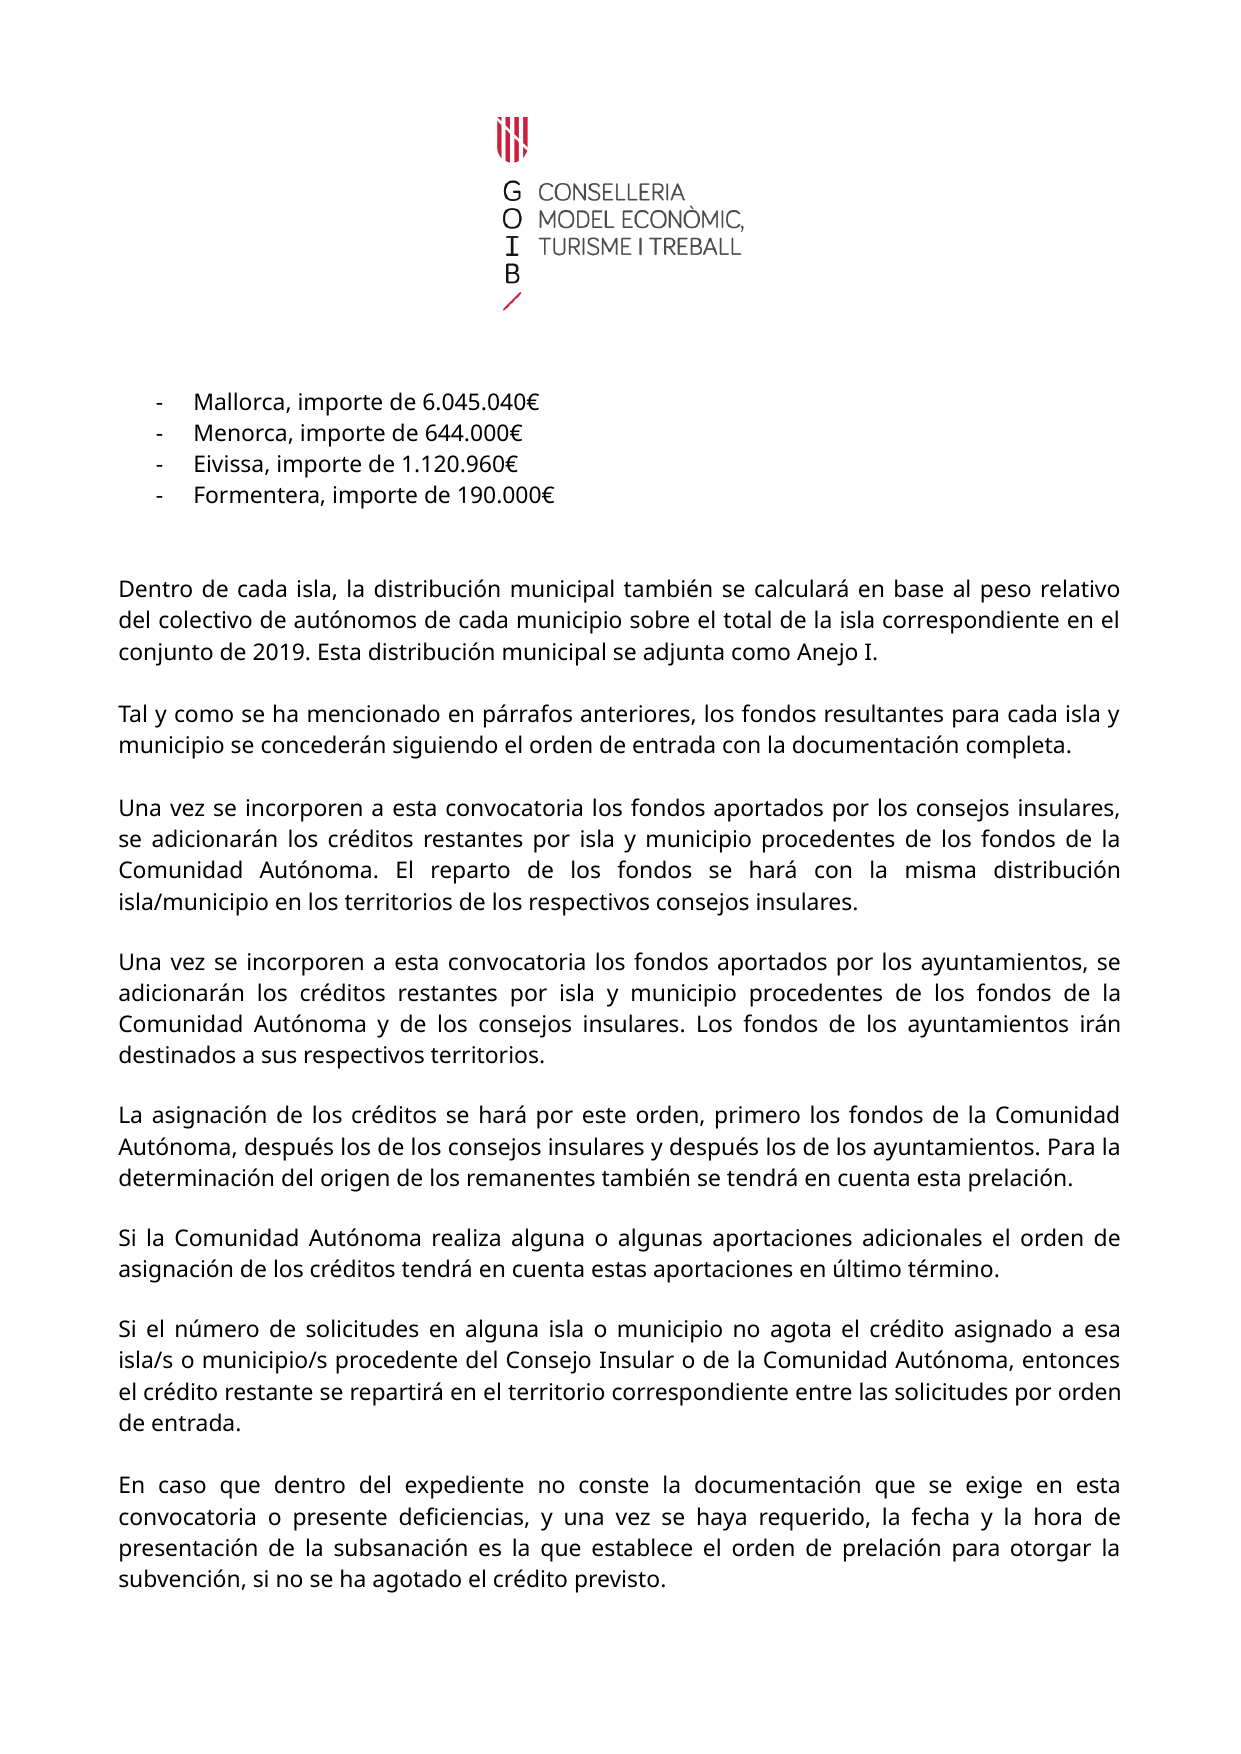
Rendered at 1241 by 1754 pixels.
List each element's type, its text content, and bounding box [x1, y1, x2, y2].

list Formentera, importe de 190.000€ [156, 479, 1122, 511]
text En caso que dentro del expediente no conste la documentación que se exige en esta convocatoria o presente deficiencias, y una vez se haya requerido, la fecha y la hora de presentación de la subsanación es la que establece el orden de prelación para otorgar la subvención, si no se ha agotado el crédito previsto. [118, 1469, 1122, 1594]
list Mallorca, importe de 6.045.040€ [156, 386, 1122, 417]
text Tal y como se ha mencionado en párrafos anteriores, los fondos resultantes para cada isla y municipio se concederán siguiendo el orden de entrada con la documentación completa. [118, 698, 1122, 761]
text Una vez se incorporen a esta convocatoria los fondos aportados por los ayuntamientos, se adicionarán los créditos restantes por isla y municipio procedentes de los fondos de la Comunidad Autónoma y de los consejos insulares. Los fondos de los ayuntamientos irán destinados a sus respectivos territorios. [118, 946, 1122, 1071]
text Si el número de solicitudes en alguna isla o municipio no agota el crédito asignado a esa isla/s o municipio/s procedente del Consejo Insular o de la Comunidad Autónoma, entonces el crédito restante se repartirá en el territorio correspondiente entre las solicitudes por orden de entrada. [118, 1313, 1122, 1438]
list Menorca, importe de 644.000€ [156, 417, 1122, 448]
list Eivissa, importe de 1.120.960€ [156, 448, 1122, 479]
text Una vez se incorporen a esta convocatoria los fondos aportados por los consejos insulares, se adicionarán los créditos restantes por isla y municipio procedentes de los fondos de la Comunidad Autónoma. El reparto de los fondos se hará con la misma distribución isla/municipio en los territorios de los respectivos consejos insulares. [118, 792, 1122, 917]
text Dentro de cada isla, la distribución municipal también se calculará en base al peso relativo del colectivo de autónomos de cada municipio sobre el total de la isla correspondiente en el conjunto de 2019. Esta distribución municipal se adjunta como Anejo I. [118, 573, 1122, 667]
text La asignación de los créditos se hará por este orden, primero los fondos de la Comunidad Autónoma, después los de los consejos insulares y después los de los ayuntamientos. Para la determinación del origen de los remanentes también se tendrá en cuenta esta prelación. [118, 1099, 1122, 1193]
text Si la Comunidad Autónoma realiza alguna o algunas aportaciones adicionales el orden de asignación de los créditos tendrá en cuenta estas aportaciones en último término. [118, 1222, 1122, 1284]
